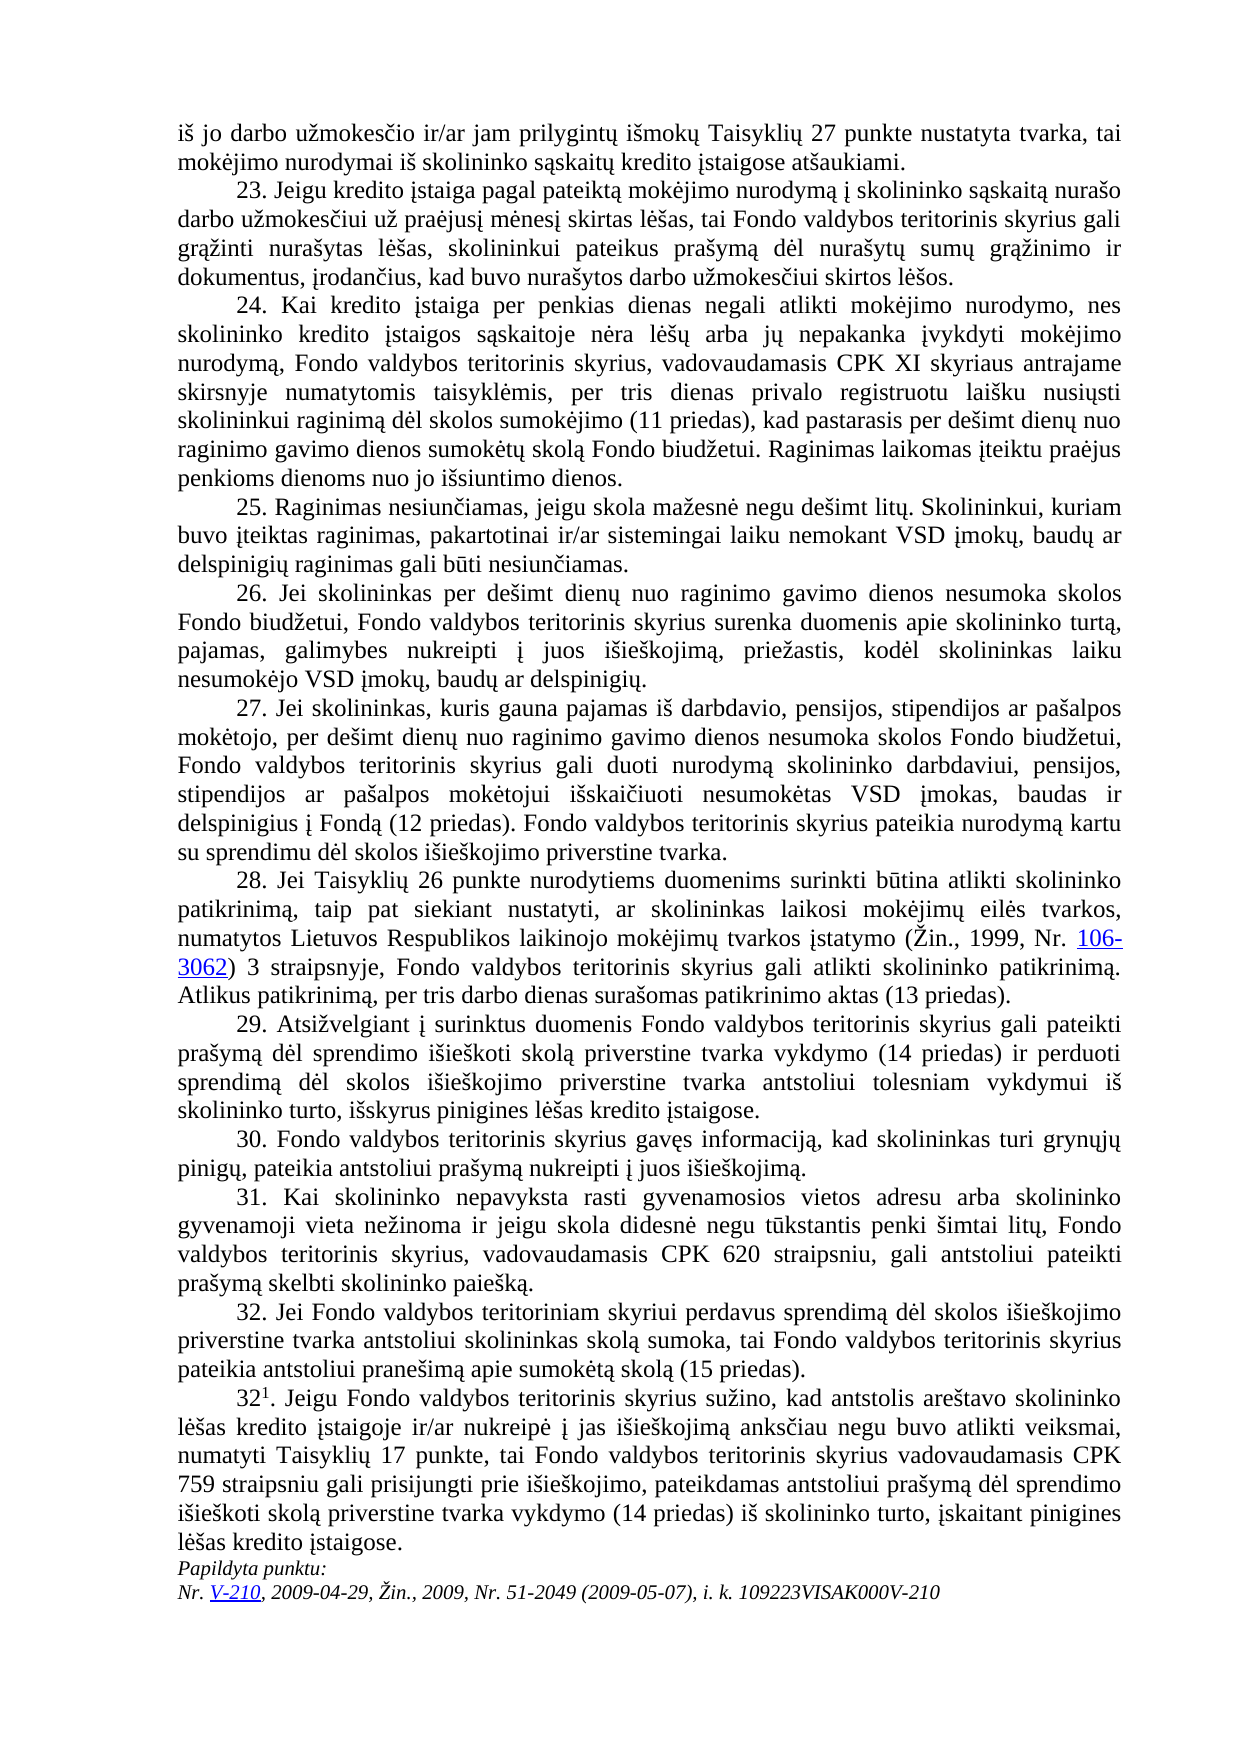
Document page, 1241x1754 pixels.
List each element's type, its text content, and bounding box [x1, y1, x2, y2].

text 28. Jei Taisyklių 26 punkte nurodytiems duomenims surinkti būtina atlikti skolininko patikrinimą, taip pat siekiant nustatyti, ar skolininkas laikosi mokėjimų eilės tvarkos, numatytos Lietuvos Respublikos laikinojo mokėjimų tvarkos įstatymo (Žin., 1999, Nr. 106-3062) 3 straipsnyje, Fondo valdybos teritorinis skyrius gali atlikti skolininko patikrinimą. Atlikus patikrinimą, per tris darbo dienas surašomas patikrinimo aktas (13 priedas). [177, 866, 1122, 1009]
text 25. Raginimas nesiunčiamas, jeigu skola mažesnė negu dešimt litų. Skolininkui, kuriam buvo įteiktas raginimas, pakartotinai ir/ar sistemingai laiku nemokant VSD įmokų, baudų ar delspinigių raginimas gali būti nesiunčiamas. [177, 492, 1122, 578]
text 32. Jei Fondo valdybos teritoriniam skyriui perdavus sprendimą dėl skolos išieškojimo priverstine tvarka antstoliui skolininkas skolą sumoka, tai Fondo valdybos teritorinis skyrius pateikia antstoliui pranešimą apie sumokėtą skolą (15 priedas). [177, 1297, 1122, 1383]
text 31. Kai skolininko nepavyksta rasti gyvenamosios vietos adresu arba skolininko gyvenamoji vieta nežinoma ir jeigu skola didesnė negu tūkstantis penki šimtai litų, Fondo valdybos teritorinis skyrius, vadovaudamasis CPK 620 straipsniu, gali antstoliui pateikti prašymą skelbti skolininko paiešką. [177, 1182, 1122, 1297]
text 30. Fondo valdybos teritorinis skyrius gavęs informaciją, kad skolininkas turi grynųjų pinigų, pateikia antstoliui prašymą nukreipti į juos išieškojimą. [177, 1124, 1122, 1182]
text 29. Atsižvelgiant į surinktus duomenis Fondo valdybos teritorinis skyrius gali pateikti prašymą dėl sprendimo išieškoti skolą priverstine tvarka vykdymo (14 priedas) ir perduoti sprendimą dėl skolos išieškojimo priverstine tvarka antstoliui tolesniam vykdymui iš skolininko turto, išskyrus pinigines lėšas kredito įstaigose. [177, 1009, 1122, 1124]
text 26. Jei skolininkas per dešimt dienų nuo raginimo gavimo dienos nesumoka skolos Fondo biudžetui, Fondo valdybos teritorinis skyrius surenka duomenis apie skolininko turtą, pajamas, galimybes nukreipti į juos išieškojimą, priežastis, kodėl skolininkas laiku nesumokėjo VSD įmokų, baudų ar delspinigių. [177, 578, 1122, 693]
text 23. Jeigu kredito įstaiga pagal pateiktą mokėjimo nurodymą į skolininko sąskaitą nurašo darbo užmokesčiui už praėjusį mėnesį skirtas lėšas, tai Fondo valdybos teritorinis skyrius gali grąžinti nurašytas lėšas, skolininkui pateikus prašymą dėl nurašytų sumų grąžinimo ir dokumentus, įrodančius, kad buvo nurašytos darbo užmokesčiui skirtos lėšos. [177, 176, 1122, 291]
text 321. Jeigu Fondo valdybos teritorinis skyrius sužino, kad antstolis areštavo skolininko lėšas kredito įstaigoje ir/ar nukreipė į jas išieškojimą anksčiau negu buvo atlikti veiksmai, numatyti Taisyklių 17 punkte, tai Fondo valdybos teritorinis skyrius vadovaudamasis CPK 759 straipsniu gali prisijungti prie išieškojimo, pateikdamas antstoliui prašymą dėl sprendimo išieškoti skolą priverstine tvarka vykdymo (14 priedas) iš skolininko turto, įskaitant pinigines lėšas kredito įstaigose. [177, 1383, 1122, 1556]
text iš jo darbo užmokesčio ir/ar jam prilygintų išmokų Taisyklių 27 punkte nustatyta tvarka, tai mokėjimo nurodymai iš skolininko sąskaitų kredito įstaigose atšaukiami. [177, 118, 1122, 176]
text Papildyta punktu: [177, 1556, 1122, 1580]
text Nr. V-210, 2009-04-29, Žin., 2009, Nr. 51-2049 (2009-05-07), i. k. 109223VISAK000V-210 [177, 1580, 1122, 1604]
text 27. Jei skolininkas, kuris gauna pajamas iš darbdavio, pensijos, stipendijos ar pašalpos mokėtojo, per dešimt dienų nuo raginimo gavimo dienos nesumoka skolos Fondo biudžetui, Fondo valdybos teritorinis skyrius gali duoti nurodymą skolininko darbdaviui, pensijos, stipendijos ar pašalpos mokėtojui išskaičiuoti nesumokėtas VSD įmokas, baudas ir delspinigius į Fondą (12 priedas). Fondo valdybos teritorinis skyrius pateikia nurodymą kartu su sprendimu dėl skolos išieškojimo priverstine tvarka. [177, 693, 1122, 866]
text 24. Kai kredito įstaiga per penkias dienas negali atlikti mokėjimo nurodymo, nes skolininko kredito įstaigos sąskaitoje nėra lėšų arba jų nepakanka įvykdyti mokėjimo nurodymą, Fondo valdybos teritorinis skyrius, vadovaudamasis CPK XI skyriaus antrajame skirsnyje numatytomis taisyklėmis, per tris dienas privalo registruotu laišku nusiųsti skolininkui raginimą dėl skolos sumokėjimo (11 priedas), kad pastarasis per dešimt dienų nuo raginimo gavimo dienos sumokėtų skolą Fondo biudžetui. Raginimas laikomas įteiktu praėjus penkioms dienoms nuo jo išsiuntimo dienos. [177, 291, 1122, 492]
